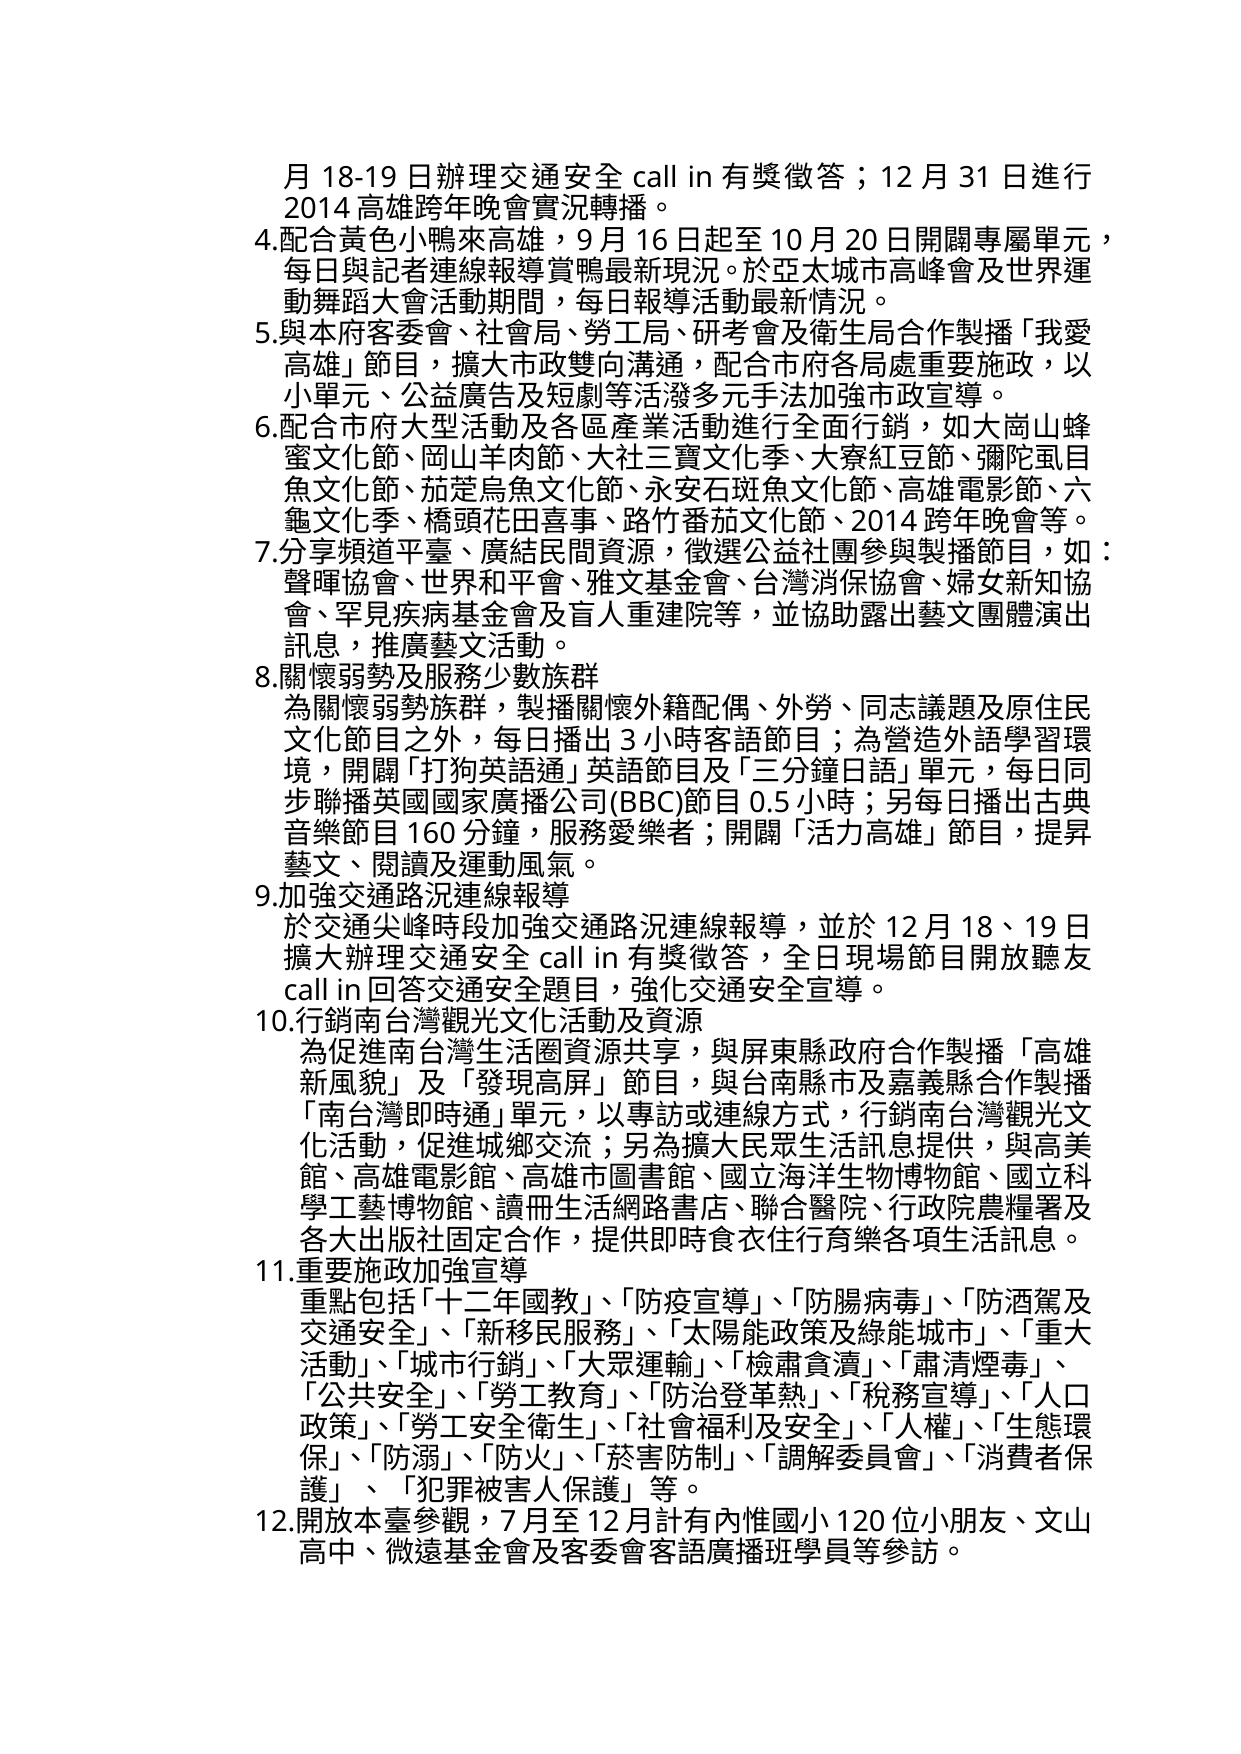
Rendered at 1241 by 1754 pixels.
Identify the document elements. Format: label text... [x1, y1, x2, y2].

text 4.配合黃色小鴨來高雄，9月16日起至10月20日開闢專屬單元，每日與記者連線報導賞鴨最新現況。於亞太城市高峰會及世界運動舞蹈大會活動期間，每日報導活動最新情況。 [254, 225, 1092, 319]
text 7.分享頻道平臺、廣結民間資源，徵選公益社團參與製播節目，如：聲暉協會、世界和平會、雅文基金會、台灣消保協會、婦女新知協會、罕見疾病基金會及盲人重建院等，並協助露出藝文團體演出訊息，推廣藝文活動。 [254, 538, 1092, 663]
text 重點包括「十二年國教」、「防疫宣導」、「防腸病毒」、「防酒駕及交通安全」、「新移民服務」、「太陽能政策及綠能城市」、「重大活動」、「城市行銷」、「大眾運輸」、「檢肅貪瀆」、「肅清煙毒」、「公共安全」、「勞工教育」、「防治登革熱」、「稅務宣導」、「人口政策」、「勞工安全衛生」、「社會福利及安全」、「人權」、「生態環保」、「防溺」、「防火」、「菸害防制」、「調解委員會」、「消費者保護」、「犯罪被害人保護」等。 [299, 1288, 1092, 1506]
text 11.重要施政加強宣導 [254, 1256, 1092, 1288]
text 5.與本府客委會、社會局、勞工局、研考會及衛生局合作製播「我愛高雄」節目，擴大市政雙向溝通，配合市府各局處重要施政，以小單元、公益廣告及短劇等活潑多元手法加強市政宣導。 [254, 319, 1092, 413]
text 12.開放本臺參觀，7月至12月計有內惟國小120位小朋友、文山高中、微遠基金會及客委會客語廣播班學員等參訪。 [254, 1506, 1092, 1569]
text 6.配合市府大型活動及各區產業活動進行全面行銷，如大崗山蜂蜜文化節、岡山羊肉節、大社三寶文化季、大寮紅豆節、彌陀虱目魚文化節、茄萣烏魚文化節、永安石斑魚文化節、高雄電影節、六龜文化季、橋頭花田喜事、路竹番茄文化節、2014跨年晚會等。 [254, 413, 1092, 538]
text 為促進南台灣生活圈資源共享，與屏東縣政府合作製播「高雄新風貌」及「發現高屏」節目，與台南縣市及嘉義縣合作製播「南台灣即時通」單元，以專訪或連線方式，行銷南台灣觀光文化活動，促進城鄉交流；另為擴大民眾生活訊息提供，與高美館、高雄電影館、高雄市圖書館、國立海洋生物博物館、國立科學工藝博物館、讀冊生活網路書店、聯合醫院、行政院農糧署及各大出版社固定合作，提供即時食衣住行育樂各項生活訊息。 [299, 1038, 1092, 1256]
text 9.加強交通路況連線報導 於交通尖峰時段加強交通路況連線報導，並於12月18、19日擴大辦理交通安全call in有獎徵答，全日現場節目開放聽友call in回答交通安全題目，強化交通安全宣導。 [254, 881, 1092, 1006]
text 月18-19日辦理交通安全call in有獎徵答；12月31日進行2014高雄跨年晚會實況轉播。 [254, 163, 1092, 225]
text 10.行銷南台灣觀光文化活動及資源 [254, 1006, 1092, 1038]
text 8.關懷弱勢及服務少數族群 為關懷弱勢族群，製播關懷外籍配偶、外勞、同志議題及原住民文化節目之外，每日播出3小時客語節目；為營造外語學習環境，開闢「打狗英語通」英語節目及「三分鐘日語」單元，每日同步聯播英國國家廣播公司(BBC)節目0.5小時；另每日播出古典音樂節目160分鐘，服務愛樂者；開闢「活力高雄」節目，提昇藝文、閱讀及運動風氣。 [254, 663, 1092, 881]
